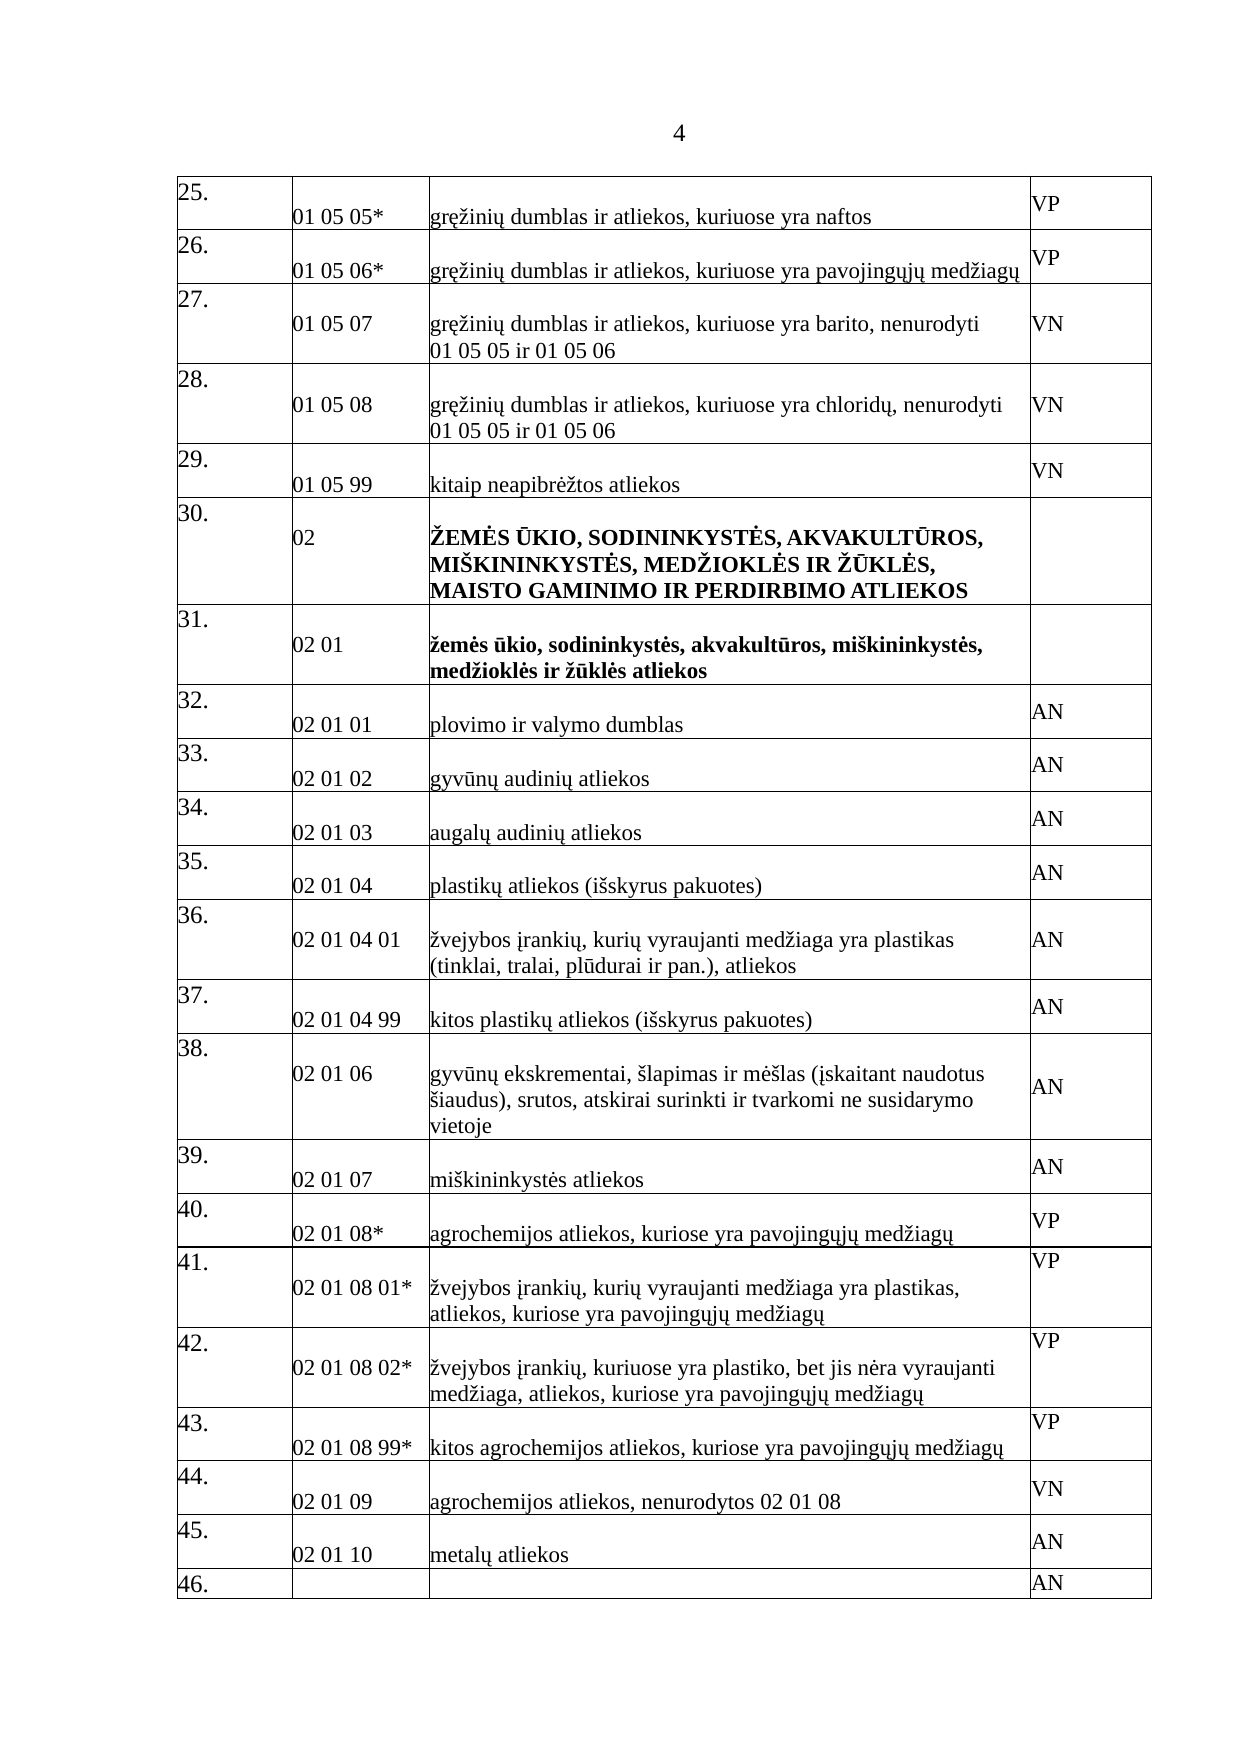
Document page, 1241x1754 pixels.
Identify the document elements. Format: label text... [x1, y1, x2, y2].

table_cell 02 01 06 [293, 1034, 429, 1139]
table_cell [293, 1569, 429, 1598]
table_cell 02 [293, 498, 429, 603]
table_cell gyvūnų audinių atliekos [430, 739, 1030, 791]
table_cell 02 01 09 [293, 1461, 429, 1514]
table_cell VN [1031, 284, 1151, 363]
table_cell [178, 980, 292, 1032]
table_cell 01 05 06* [293, 230, 429, 283]
table_cell [178, 685, 292, 737]
table_cell AN [1031, 1569, 1151, 1598]
table_cell [178, 792, 292, 845]
table_cell [178, 230, 292, 283]
table_cell 01 05 07 [293, 284, 429, 363]
table_cell žvejybos įrankių, kurių vyraujanti medžiaga yra plastikas, atliekos, kuriose yra pavojingųjų medžiagų [430, 1248, 1030, 1327]
table_cell 02 01 02 [293, 739, 429, 791]
table_cell 02 01 10 [293, 1515, 429, 1568]
table_cell [430, 1569, 1030, 1598]
table_cell [178, 1408, 292, 1460]
table_cell [1031, 605, 1151, 684]
table_cell VP [1031, 1194, 1151, 1246]
table_cell VN [1031, 444, 1151, 497]
table_cell 01 05 99 [293, 444, 429, 497]
table_cell kitaip neapibrėžtos atliekos [430, 444, 1030, 497]
table_cell plovimo ir valymo dumblas [430, 685, 1030, 737]
table_cell AN [1031, 900, 1151, 979]
table_cell žvejybos įrankių, kuriuose yra plastiko, bet jis nėra vyraujanti medžiaga, atliekos, kuriose yra pavojingųjų medžiagų [430, 1328, 1030, 1407]
table_cell 02 01 04 [293, 846, 429, 899]
table_cell AN [1031, 739, 1151, 791]
table_cell 02 01 08 02* [293, 1328, 429, 1407]
table_cell 02 01 08 01* [293, 1248, 429, 1327]
table_cell [178, 900, 292, 979]
table_cell augalų audinių atliekos [430, 792, 1030, 845]
table_cell kitos agrochemijos atliekos, kuriose yra pavojingųjų medžiagų [430, 1408, 1030, 1460]
table_cell AN [1031, 980, 1151, 1032]
table_cell AN [1031, 792, 1151, 845]
table_cell [178, 1515, 292, 1568]
table_cell VP [1031, 177, 1151, 229]
table_cell [1031, 498, 1151, 603]
table_cell gręžinių dumblas ir atliekos, kuriuose yra barito, nenurodyti 01 05 05 ir 01 05 06 [430, 284, 1030, 363]
table_cell agrochemijos atliekos, nenurodytos 02 01 08 [430, 1461, 1030, 1514]
table_cell gyvūnų ekskrementai, šlapimas ir mėšlas (įskaitant naudotus šiaudus), srutos, atskirai surinkti ir tvarkomi ne susidarymo vietoje [430, 1034, 1030, 1139]
table_cell 02 01 04 01 [293, 900, 429, 979]
table_cell gręžinių dumblas ir atliekos, kuriuose yra pavojingųjų medžiagų [430, 230, 1030, 283]
table_cell miškininkystės atliekos [430, 1140, 1030, 1193]
table_cell 02 01 01 [293, 685, 429, 737]
table_cell kitos plastikų atliekos (išskyrus pakuotes) [430, 980, 1030, 1032]
table_cell [178, 1569, 292, 1598]
table_cell VN [1031, 364, 1151, 443]
table_cell [178, 1140, 292, 1193]
table_cell plastikų atliekos (išskyrus pakuotes) [430, 846, 1030, 899]
table_cell 01 05 08 [293, 364, 429, 443]
table_cell metalų atliekos [430, 1515, 1030, 1568]
table_cell 02 01 04 99 [293, 980, 429, 1032]
table_cell [178, 846, 292, 899]
table_cell AN [1031, 1140, 1151, 1193]
table_cell [178, 177, 292, 229]
table_cell [178, 498, 292, 603]
table_cell 02 01 08* [293, 1194, 429, 1246]
table_cell VP [1031, 1328, 1151, 1407]
table_cell ŽEMĖS ŪKIO, SODININKYSTĖS, AKVAKULTŪROS, MIŠKININKYSTĖS, MEDŽIOKLĖS IR ŽŪKLĖS, MAISTO GAMINIMO IR PERDIRBIMO ATLIEKOS [430, 498, 1030, 603]
table_cell žemės ūkio, sodininkystės, akvakultūros, miškininkystės, medžioklės ir žūklės atliekos [430, 605, 1030, 684]
table_cell AN [1031, 1034, 1151, 1139]
table_cell [178, 1248, 292, 1327]
table_cell [178, 1461, 292, 1514]
table_cell AN [1031, 685, 1151, 737]
table_cell AN [1031, 1515, 1151, 1568]
table_cell 02 01 03 [293, 792, 429, 845]
table_cell 02 01 [293, 605, 429, 684]
table_cell [178, 1194, 292, 1246]
table_cell [178, 284, 292, 363]
table_cell žvejybos įrankių, kurių vyraujanti medžiaga yra plastikas (tinklai, tralai, plūdurai ir pan.), atliekos [430, 900, 1030, 979]
table_cell [178, 1328, 292, 1407]
table_cell AN [1031, 846, 1151, 899]
table_cell VN [1031, 1461, 1151, 1514]
table_cell VP [1031, 1408, 1151, 1460]
table_cell [178, 605, 292, 684]
table_cell [178, 444, 292, 497]
table_cell gręžinių dumblas ir atliekos, kuriuose yra chloridų, nenurodyti 01 05 05 ir 01 05 06 [430, 364, 1030, 443]
table_cell 01 05 05* [293, 177, 429, 229]
table_cell VP [1031, 230, 1151, 283]
table_cell gręžinių dumblas ir atliekos, kuriuose yra naftos [430, 177, 1030, 229]
table_cell 02 01 07 [293, 1140, 429, 1193]
table_cell 02 01 08 99* [293, 1408, 429, 1460]
table_cell agrochemijos atliekos, kuriose yra pavojingųjų medžiagų [430, 1194, 1030, 1246]
table_cell VP [1031, 1248, 1151, 1327]
table_cell [178, 364, 292, 443]
table_cell [178, 1034, 292, 1139]
table_cell [178, 739, 292, 791]
